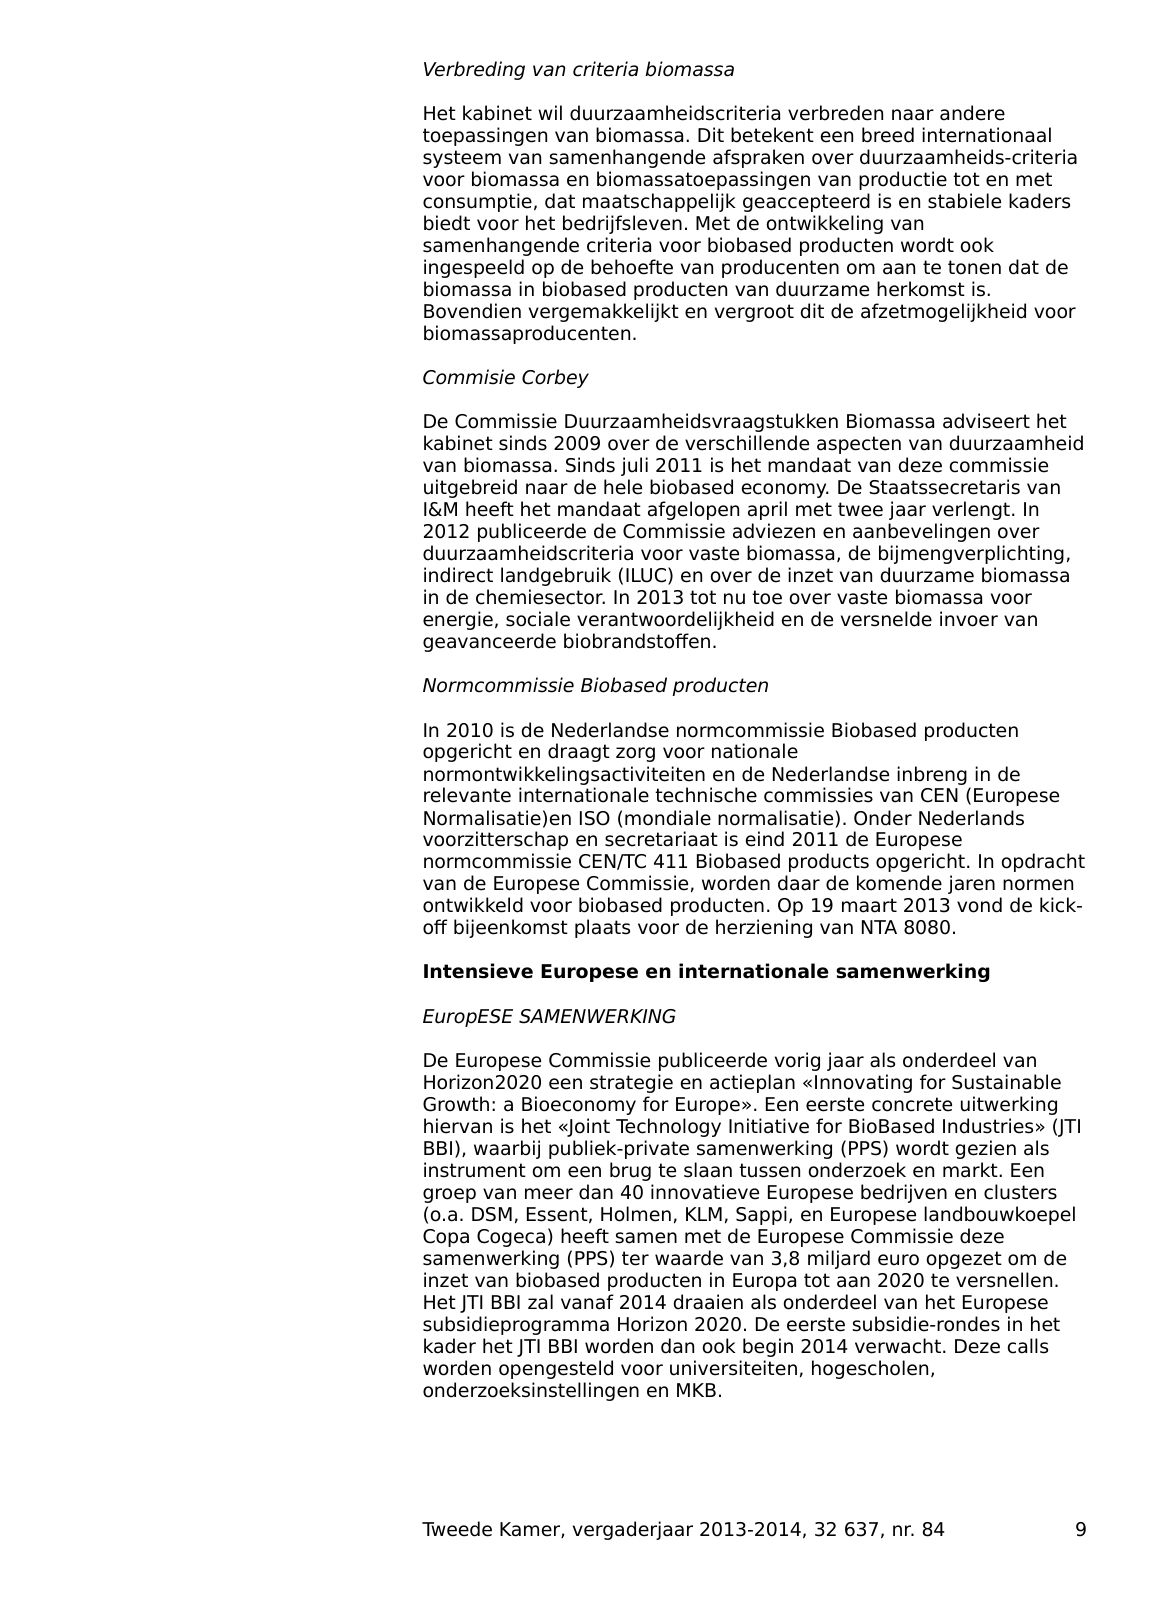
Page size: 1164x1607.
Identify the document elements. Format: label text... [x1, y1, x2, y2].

text De Commissie Duurzaamheidsvraagstukken Biomassa adviseert het kabinet sinds 2009 over de verschillende aspecten van duurzaamheid van biomassa. Sinds juli 2011 is het mandaat van deze commissie uitgebreid naar de hele biobased economy. De Staatssecretaris van I&M heeft het mandaat afgelopen april met twee jaar verlengt. In 2012 publiceerde de Commissie adviezen en aanbevelingen over duurzaamheidscriteria voor vaste biomassa, de bijmengverplichting, indirect landgebruik (ILUC) en over de inzet van duurzame biomassa in de chemiesector. In 2013 tot nu toe over vaste biomassa voor energie, sociale verantwoordelijkheid en de versnelde invoer van geavanceerde biobrandstoffen. [422, 411, 1087, 653]
subtitle Verbreding van criteria biomassa [422, 59, 1087, 81]
text Het kabinet wil duurzaamheidscriteria verbreden naar andere toepassingen van biomassa. Dit betekent een breed internationaal systeem van samenhangende afspraken over duurzaamheids-criteria voor biomassa en biomassatoepassingen van productie tot en met consumptie, dat maatschappelijk geaccepteerd is en stabiele kaders biedt voor het bedrijfsleven. Met de ontwikkeling van samenhangende criteria voor biobased producten wordt ook ingespeeld op de behoefte van producenten om aan te tonen dat de biomassa in biobased producten van duurzame herkomst is. Bovendien vergemakkelijkt en vergroot dit de afzetmogelijkheid voor biomassaproducenten. [422, 103, 1087, 345]
text In 2010 is de Nederlandse normcommissie Biobased producten opgericht en draagt zorg voor nationale normontwikkelingsactiviteiten en de Nederlandse inbreng in de relevante internationale technische commissies van CEN (Europese Normalisatie)en ISO (mondiale normalisatie). Onder Nederlands voorzitterschap en secretariaat is eind 2011 de Europese normcommissie CEN/TC 411 Biobased products opgericht. In opdracht van de Europese Commissie, worden daar de komende jaren normen ontwikkeld voor biobased producten. Op 19 maart 2013 vond de kick-off bijeenkomst plaats voor de herziening van NTA 8080. [422, 719, 1087, 939]
subtitle Intensieve Europese en internationale samenwerking [422, 961, 1087, 983]
subtitle Normcommissie Biobased producten [422, 675, 1087, 697]
text De Europese Commissie publiceerde vorig jaar als onderdeel van Horizon2020 een strategie en actieplan «Innovating for Sustainable Growth: a Bioeconomy for Europe». Een eerste concrete uitwerking hiervan is het «Joint Technology Initiative for BioBased Industries» (JTI BBI), waarbij publiek-private samenwerking (PPS) wordt gezien als instrument om een brug te slaan tussen onderzoek en markt. Een groep van meer dan 40 innovatieve Europese bedrijven en clusters (o.a. DSM, Essent, Holmen, KLM, Sappi, en Europese landbouwkoepel Copa Cogeca) heeft samen met de Europese Commissie deze samenwerking (PPS) ter waarde van 3,8 miljard euro opgezet om de inzet van biobased producten in Europa tot aan 2020 te versnellen. Het JTI BBI zal vanaf 2014 draaien als onderdeel van het Europese subsidieprogramma Horizon 2020. De eerste subsidie-rondes in het kader het JTI BBI worden dan ook begin 2014 verwacht. Deze calls worden opengesteld voor universiteiten, hogescholen, onderzoeksinstellingen en MKB. [422, 1050, 1087, 1401]
subtitle Commisie Corbey [422, 367, 1087, 389]
subtitle EuropESE SAMENWERKING [422, 1006, 1087, 1028]
